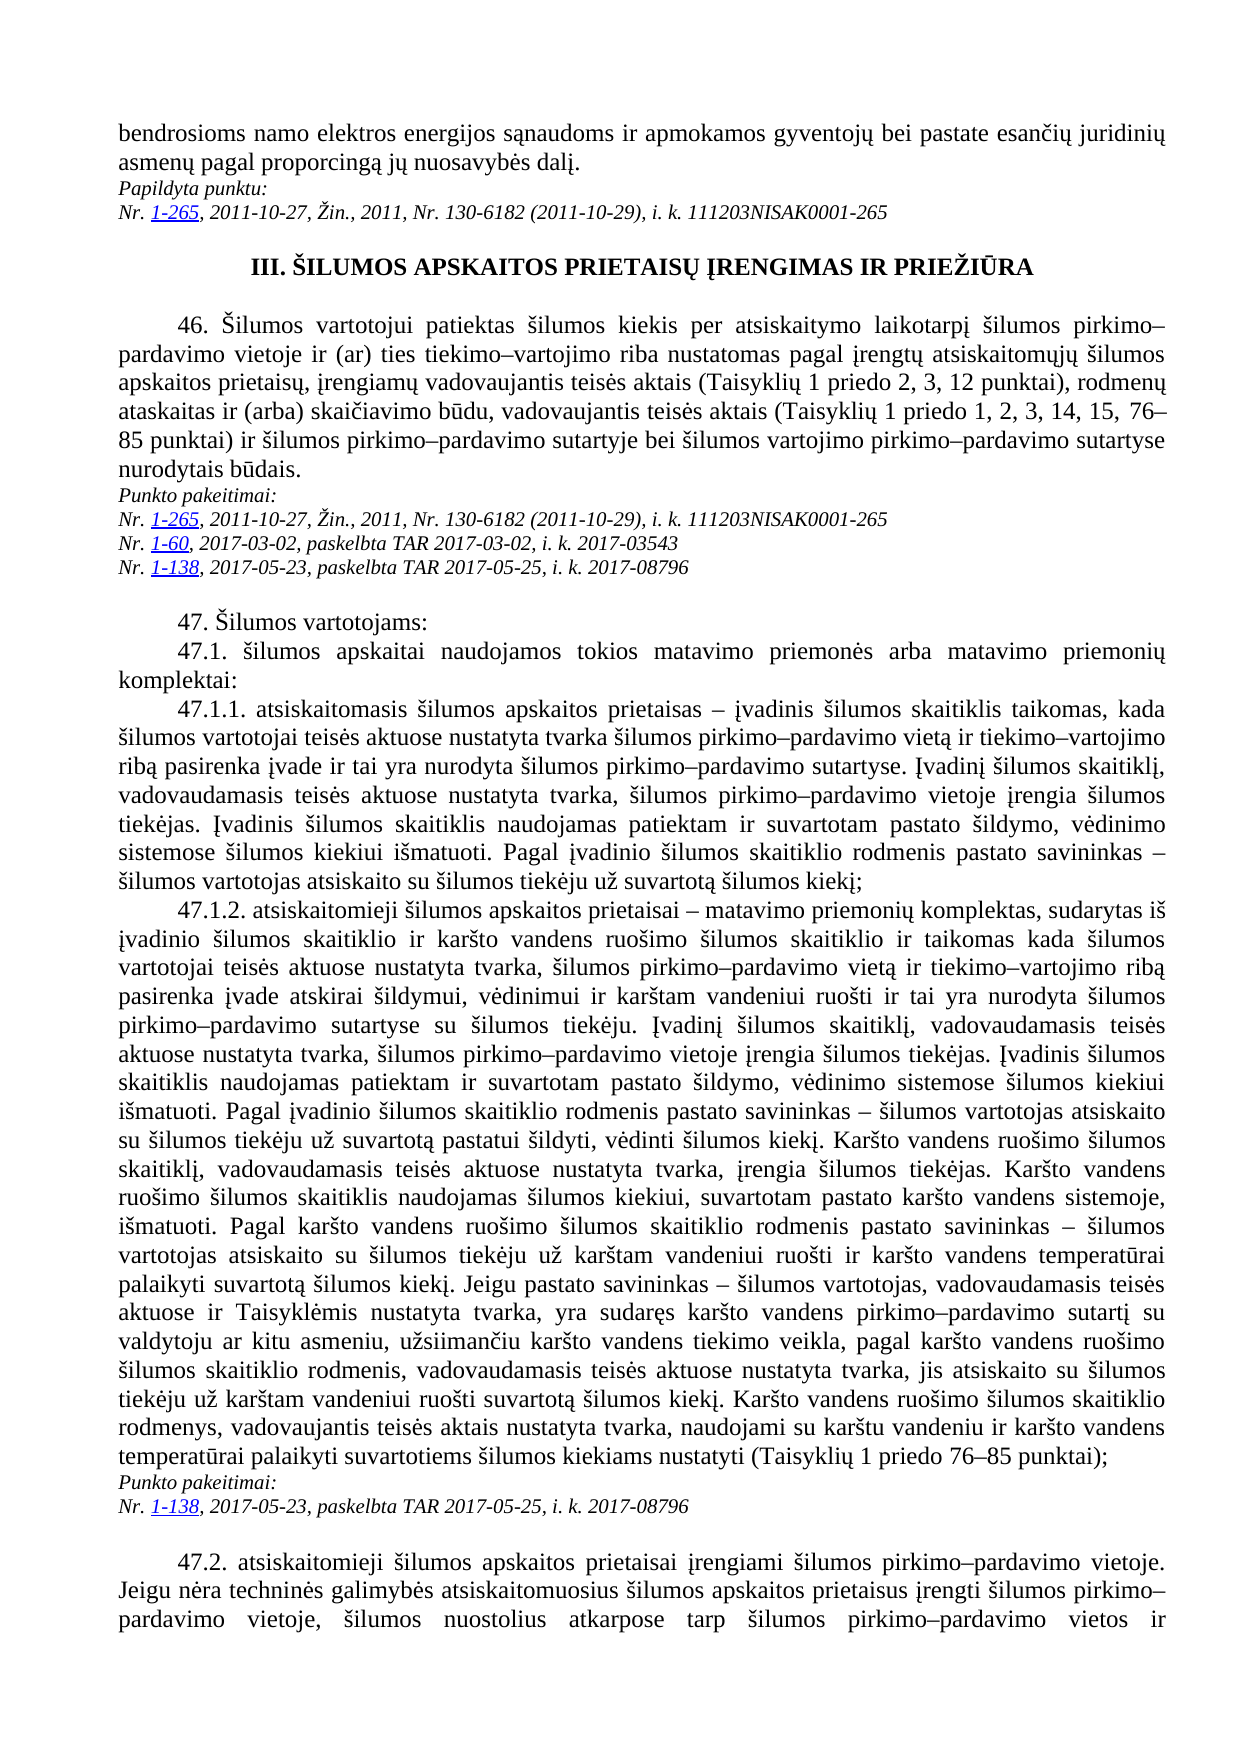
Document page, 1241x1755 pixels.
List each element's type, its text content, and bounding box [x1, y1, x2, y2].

text 47. Šilumos vartotojams: [118, 607, 1166, 636]
text Punkto pakeitimai: [118, 1470, 1166, 1494]
text 47.1. šilumos apskaitai naudojamos tokios matavimo priemonės arba matavimo priemonių komplektai: [118, 636, 1166, 694]
text 47.1.2. atsiskaitomieji šilumos apskaitos prietaisai – matavimo priemonių komplektas, sudarytas iš įvadinio šilumos skaitiklio ir karšto vandens ruošimo šilumos skaitiklio ir taikomas kada šilumos vartotojai teisės aktuose nustatyta tvarka, šilumos pirkimo–pardavimo vietą ir tiekimo–vartojimo ribą pasirenka įvade atskirai šildymui, vėdinimui ir karštam vandeniui ruošti ir tai yra nurodyta šilumos pirkimo–pardavimo sutartyse su šilumos tiekėju. Įvadinį šilumos skaitiklį, vadovaudamasis teisės aktuose nustatyta tvarka, šilumos pirkimo–pardavimo vietoje įrengia šilumos tiekėjas. Įvadinis šilumos skaitiklis naudojamas patiektam ir suvartotam pastato šildymo, vėdinimo sistemose šilumos kiekiui išmatuoti. Pagal įvadinio šilumos skaitiklio rodmenis pastato savininkas – šilumos vartotojas atsiskaito su šilumos tiekėju už suvartotą pastatui šildyti, vėdinti šilumos kiekį. Karšto vandens ruošimo šilumos skaitiklį, vadovaudamasis teisės aktuose nustatyta tvarka, įrengia šilumos tiekėjas. Karšto vandens ruošimo šilumos skaitiklis naudojamas šilumos kiekiui, suvartotam pastato karšto vandens sistemoje, išmatuoti. Pagal karšto vandens ruošimo šilumos skaitiklio rodmenis pastato savininkas – šilumos vartotojas atsiskaito su šilumos tiekėju už karštam vandeniui ruošti ir karšto vandens temperatūrai palaikyti suvartotą šilumos kiekį. Jeigu pastato savininkas – šilumos vartotojas, vadovaudamasis teisės aktuose ir Taisyklėmis nustatyta tvarka, yra sudaręs karšto vandens pirkimo–pardavimo sutartį su valdytoju ar kitu asmeniu, užsiimančiu karšto vandens tiekimo veikla, pagal karšto vandens ruošimo šilumos skaitiklio rodmenis, vadovaudamasis teisės aktuose nustatyta tvarka, jis atsiskaito su šilumos tiekėju už karštam vandeniui ruošti suvartotą šilumos kiekį. Karšto vandens ruošimo šilumos skaitiklio rodmenys, vadovaujantis teisės aktais nustatyta tvarka, naudojami su karštu vandeniu ir karšto vandens temperatūrai palaikyti suvartotiems šilumos kiekiams nustatyti (Taisyklių 1 priedo 76–85 punktai); [118, 895, 1166, 1470]
text Nr. 1-138, 2017-05-23, paskelbta TAR 2017-05-25, i. k. 2017-08796 [118, 555, 1166, 579]
text Punkto pakeitimai: [118, 482, 1166, 507]
text Nr. 1-265, 2011-10-27, Žin., 2011, Nr. 130-6182 (2011-10-29), i. k. 111203NISAK0001-265 [118, 507, 1166, 531]
text Nr. 1-138, 2017-05-23, paskelbta TAR 2017-05-25, i. k. 2017-08796 [118, 1494, 1166, 1518]
text 47.1.1. atsiskaitomasis šilumos apskaitos prietaisas – įvadinis šilumos skaitiklis taikomas, kada šilumos vartotojai teisės aktuose nustatyta tvarka šilumos pirkimo–pardavimo vietą ir tiekimo–vartojimo ribą pasirenka įvade ir tai yra nurodyta šilumos pirkimo–pardavimo sutartyse. Įvadinį šilumos skaitiklį, vadovaudamasis teisės aktuose nustatyta tvarka, šilumos pirkimo–pardavimo vietoje įrengia šilumos tiekėjas. Įvadinis šilumos skaitiklis naudojamas patiektam ir suvartotam pastato šildymo, vėdinimo sistemose šilumos kiekiui išmatuoti. Pagal įvadinio šilumos skaitiklio rodmenis pastato savininkas – šilumos vartotojas atsiskaito su šilumos tiekėju už suvartotą šilumos kiekį; [118, 694, 1166, 895]
text Papildyta punktu: [118, 176, 1166, 200]
text III. ŠILUMOS APSKAITOS PRIETAISŲ ĮRENGIMAS IR PRIEŽIŪRA [118, 252, 1166, 281]
text bendrosioms namo elektros energijos sąnaudoms ir apmokamos gyventojų bei pastate esančių juridinių asmenų pagal proporcingą jų nuosavybės dalį. [118, 118, 1166, 176]
text Nr. 1-60, 2017-03-02, paskelbta TAR 2017-03-02, i. k. 2017-03543 [118, 531, 1166, 555]
text Nr. 1-265, 2011-10-27, Žin., 2011, Nr. 130-6182 (2011-10-29), i. k. 111203NISAK0001-265 [118, 200, 1166, 224]
text 46. Šilumos vartotojui patiektas šilumos kiekis per atsiskaitymo laikotarpį šilumos pirkimo–pardavimo vietoje ir (ar) ties tiekimo–vartojimo riba nustatomas pagal įrengtų atsiskaitomųjų šilumos apskaitos prietaisų, įrengiamų vadovaujantis teisės aktais (Taisyklių 1 priedo 2, 3, 12 punktai), rodmenų ataskaitas ir (arba) skaičiavimo būdu, vadovaujantis teisės aktais (Taisyklių 1 priedo 1, 2, 3, 14, 15, 76–85 punktai) ir šilumos pirkimo–pardavimo sutartyje bei šilumos vartojimo pirkimo–pardavimo sutartyse nurodytais būdais. [118, 310, 1166, 482]
text 47.2. atsiskaitomieji šilumos apskaitos prietaisai įrengiami šilumos pirkimo–pardavimo vietoje. Jeigu nėra techninės galimybės atsiskaitomuosius šilumos apskaitos prietaisus įrengti šilumos pirkimo–pardavimo vietoje, šilumos nuostolius atkarpose tarp šilumos pirkimo–pardavimo vietos ir [118, 1547, 1166, 1633]
